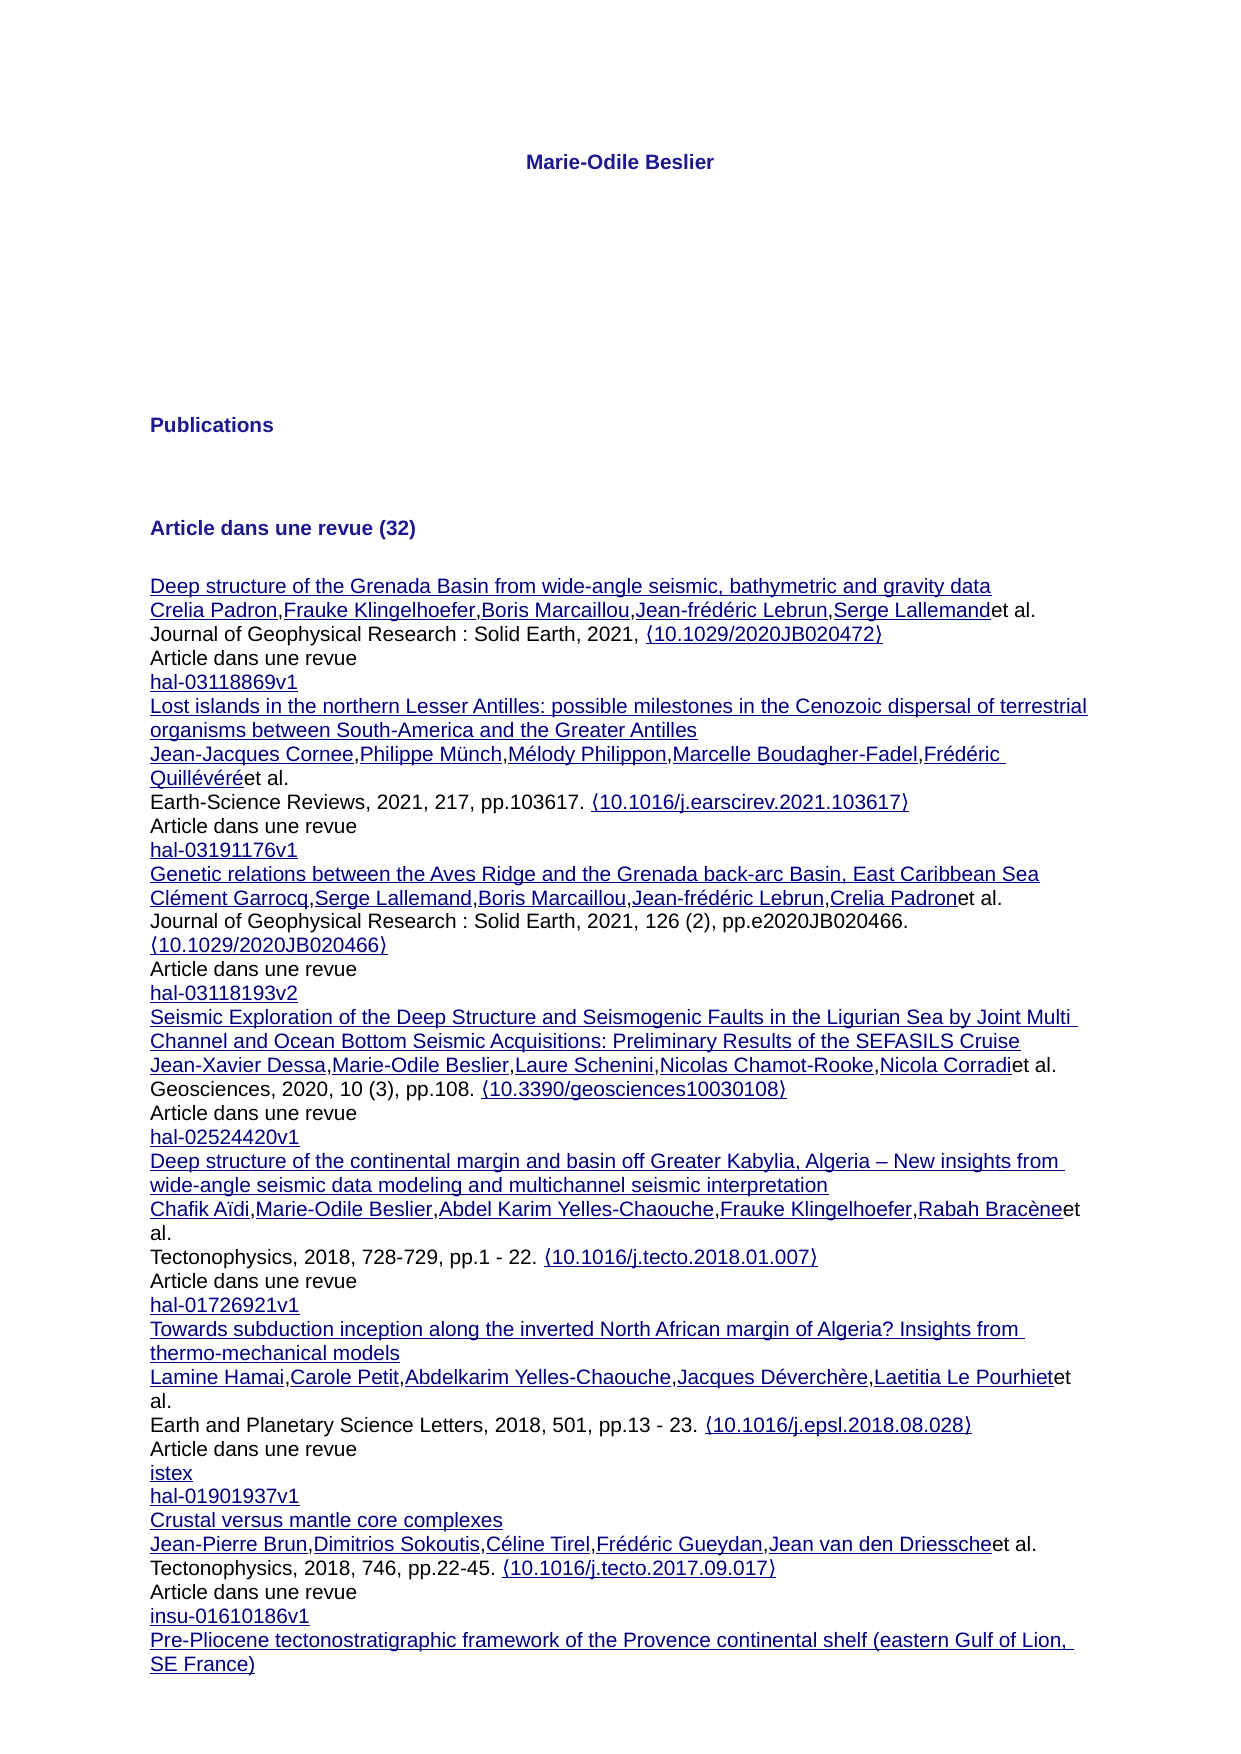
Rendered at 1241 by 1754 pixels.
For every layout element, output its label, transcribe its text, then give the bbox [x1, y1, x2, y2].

table_cell Crustal versus mantle core complexes Jean-Pierre Brun,Dimitrios Sokoutis,Céline Tirel,Frédéric Gueydan,Jean van den Driesscheet al. Tectonophysics, 2018, 746, pp.22-45. ⟨10.1016/j.tecto.2017.09.017⟩ Article dans une revue insu-01610186v1 [150, 1508, 1090, 1628]
table_header Deep structure of the Grenada Basin from wide‐angle seismic, bathymetric and gravity data Crelia Padron,Frauke Klingelhoefer,Boris Marcaillou,Jean‐frédéric Lebrun,Serge Lallemandet al. Journal of Geophysical Research : Solid Earth, 2021, ⟨10.1029/2020JB020472⟩ Article dans une revue hal-03118869v1 [150, 574, 1090, 694]
table_cell Deep structure of the continental margin and basin off Greater Kabylia, Algeria – New insights from wide-angle seismic data modeling and multichannel seismic interpretation Chafik Aïdi,Marie-Odile Beslier,Abdel Karim Yelles-Chaouche,Frauke Klingelhoefer,Rabah Bracèneet al. Tectonophysics, 2018, 728-729, pp.1 - 22. ⟨10.1016/j.tecto.2018.01.007⟩ Article dans une revue hal-01726921v1 [150, 1149, 1090, 1317]
subtitle Article dans une revue (32) [150, 516, 1090, 539]
table_cell Pre-Pliocene tectonostratigraphic framework of the Provence continental shelf (eastern Gulf of Lion, SE France) [150, 1628, 1090, 1676]
subtitle Marie-Odile Beslier [150, 150, 1090, 174]
table_cell Genetic relations between the Aves Ridge and the Grenada back‐arc Basin, East Caribbean Sea Clément Garrocq,Serge Lallemand,Boris Marcaillou,Jean‐frédéric Lebrun,Crelia Padronet al. Journal of Geophysical Research : Solid Earth, 2021, 126 (2), pp.e2020JB020466. ⟨10.1029/2020JB020466⟩ Article dans une revue hal-03118193v2 [150, 861, 1090, 1005]
table_cell Seismic Exploration of the Deep Structure and Seismogenic Faults in the Ligurian Sea by Joint Multi Channel and Ocean Bottom Seismic Acquisitions: Preliminary Results of the SEFASILS Cruise Jean-Xavier Dessa,Marie-Odile Beslier,Laure Schenini,Nicolas Chamot-Rooke,Nicola Corradiet al. Geosciences, 2020, 10 (3), pp.108. ⟨10.3390/geosciences10030108⟩ Article dans une revue hal-02524420v1 [150, 1005, 1090, 1149]
table_cell Lost islands in the northern Lesser Antilles: possible milestones in the Cenozoic dispersal of terrestrial organisms between South-America and the Greater Antilles Jean-Jacques Cornee,Philippe Münch,Mélody Philippon,Marcelle Boudagher-Fadel,Frédéric Quillévéréet al. Earth-Science Reviews, 2021, 217, pp.103617. ⟨10.1016/j.earscirev.2021.103617⟩ Article dans une revue hal-03191176v1 [150, 694, 1090, 861]
table_cell Towards subduction inception along the inverted North African margin of Algeria? Insights from thermo-mechanical models Lamine Hamai,Carole Petit,Abdelkarim Yelles-Chaouche,Jacques Déverchère,Laetitia Le Pourhietet al. Earth and Planetary Science Letters, 2018, 501, pp.13 - 23. ⟨10.1016/j.epsl.2018.08.028⟩ Article dans une revue istex hal-01901937v1 [150, 1317, 1090, 1508]
subtitle Publications [150, 412, 1090, 436]
